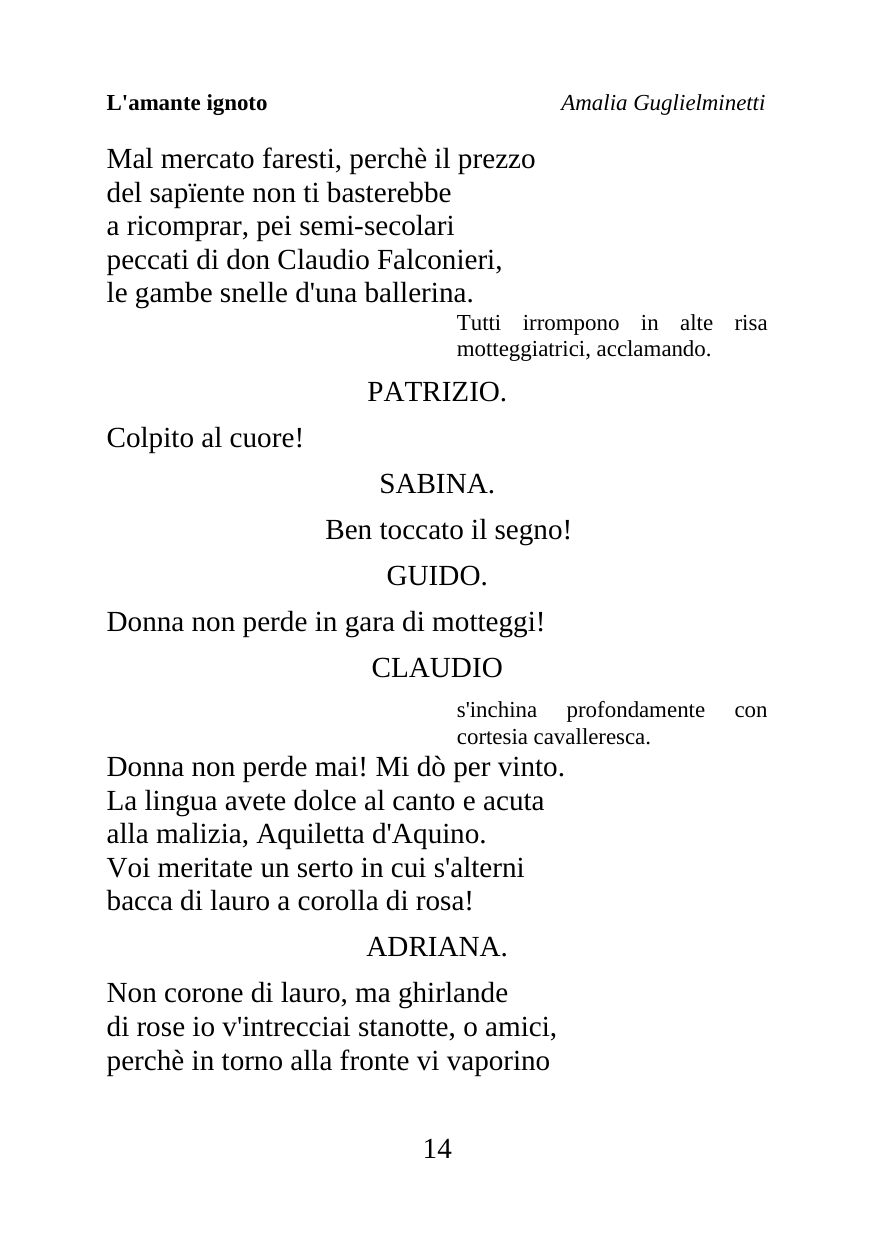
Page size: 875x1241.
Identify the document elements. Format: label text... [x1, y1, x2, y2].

text Ben toccato il segno! [136, 512, 768, 546]
text SABINA. [106, 466, 768, 500]
text PATRIZIO. [106, 374, 768, 408]
text Donna non perde mai! Mi dò per vinto. La lingua avete dolce al canto e acuta alla malizia, Aquiletta d'Aquino. Voi meritate un serto in cui s'alterni bacca di lauro a corolla di rosa! [106, 749, 768, 917]
text Non corone di lauro, ma ghirlande di rose io v'intrecciai stanotte, o amici, perchè in torno alla fronte vi vaporino [106, 976, 768, 1076]
text ADRIANA. [106, 929, 768, 963]
text Mal mercato faresti, perchè il prezzo del sapïente non ti basterebbe a ricomprar, pei semi-secolari peccati di don Claudio Falconieri, le gambe snelle d'una ballerina. [106, 141, 768, 309]
text CLAUDIO [106, 651, 768, 684]
text s'inchina profondamente con cortesia cavalleresca. [457, 697, 768, 749]
text Donna non perde in gara di motteggi! [106, 604, 768, 638]
text Colpito al cuore! [106, 420, 768, 454]
text Tutti irrompono in alte risa motteggiatrici, acclamando. [457, 309, 768, 362]
text GUIDO. [106, 558, 768, 592]
